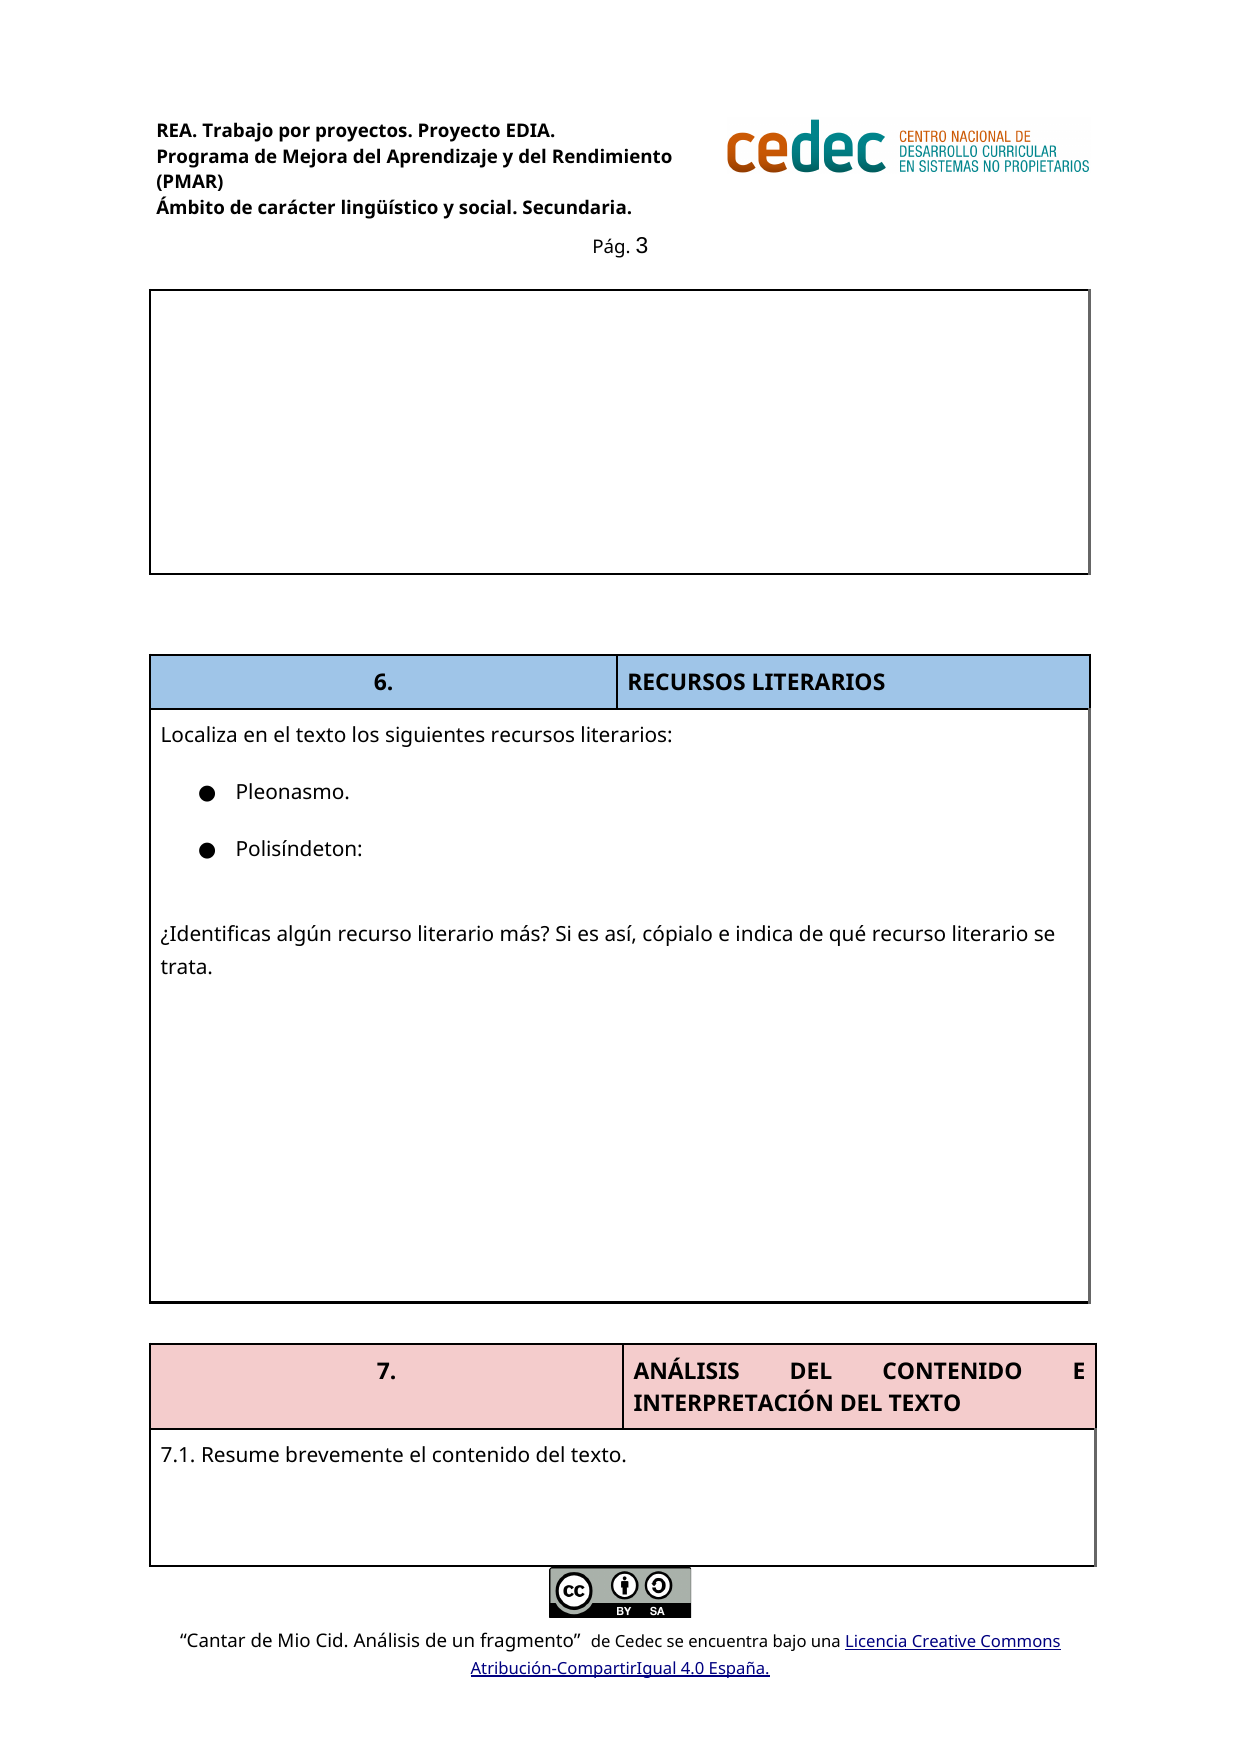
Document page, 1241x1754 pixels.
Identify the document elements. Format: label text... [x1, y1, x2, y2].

table_cell Localiza en el texto los siguientes recursos literarios: Pleonasmo. Polisíndeton: ¿Identificas algún recurso literario más? Si es así, cópialo e indica de qué recurso literario se trata. [151, 710, 1088, 1301]
table_header 7. [151, 1345, 622, 1428]
table_cell [151, 291, 1088, 573]
picture [549, 1567, 692, 1618]
table_header 6. [151, 656, 616, 708]
table_header RECURSOS LITERARIOS [618, 656, 1089, 708]
table_header ANÁLISIS DEL CONTENIDO E INTERPRETACIÓN DEL TEXTO [624, 1345, 1095, 1428]
picture [726, 117, 1091, 174]
table_cell 7.1. Resume brevemente el contenido del texto. [151, 1430, 1094, 1565]
